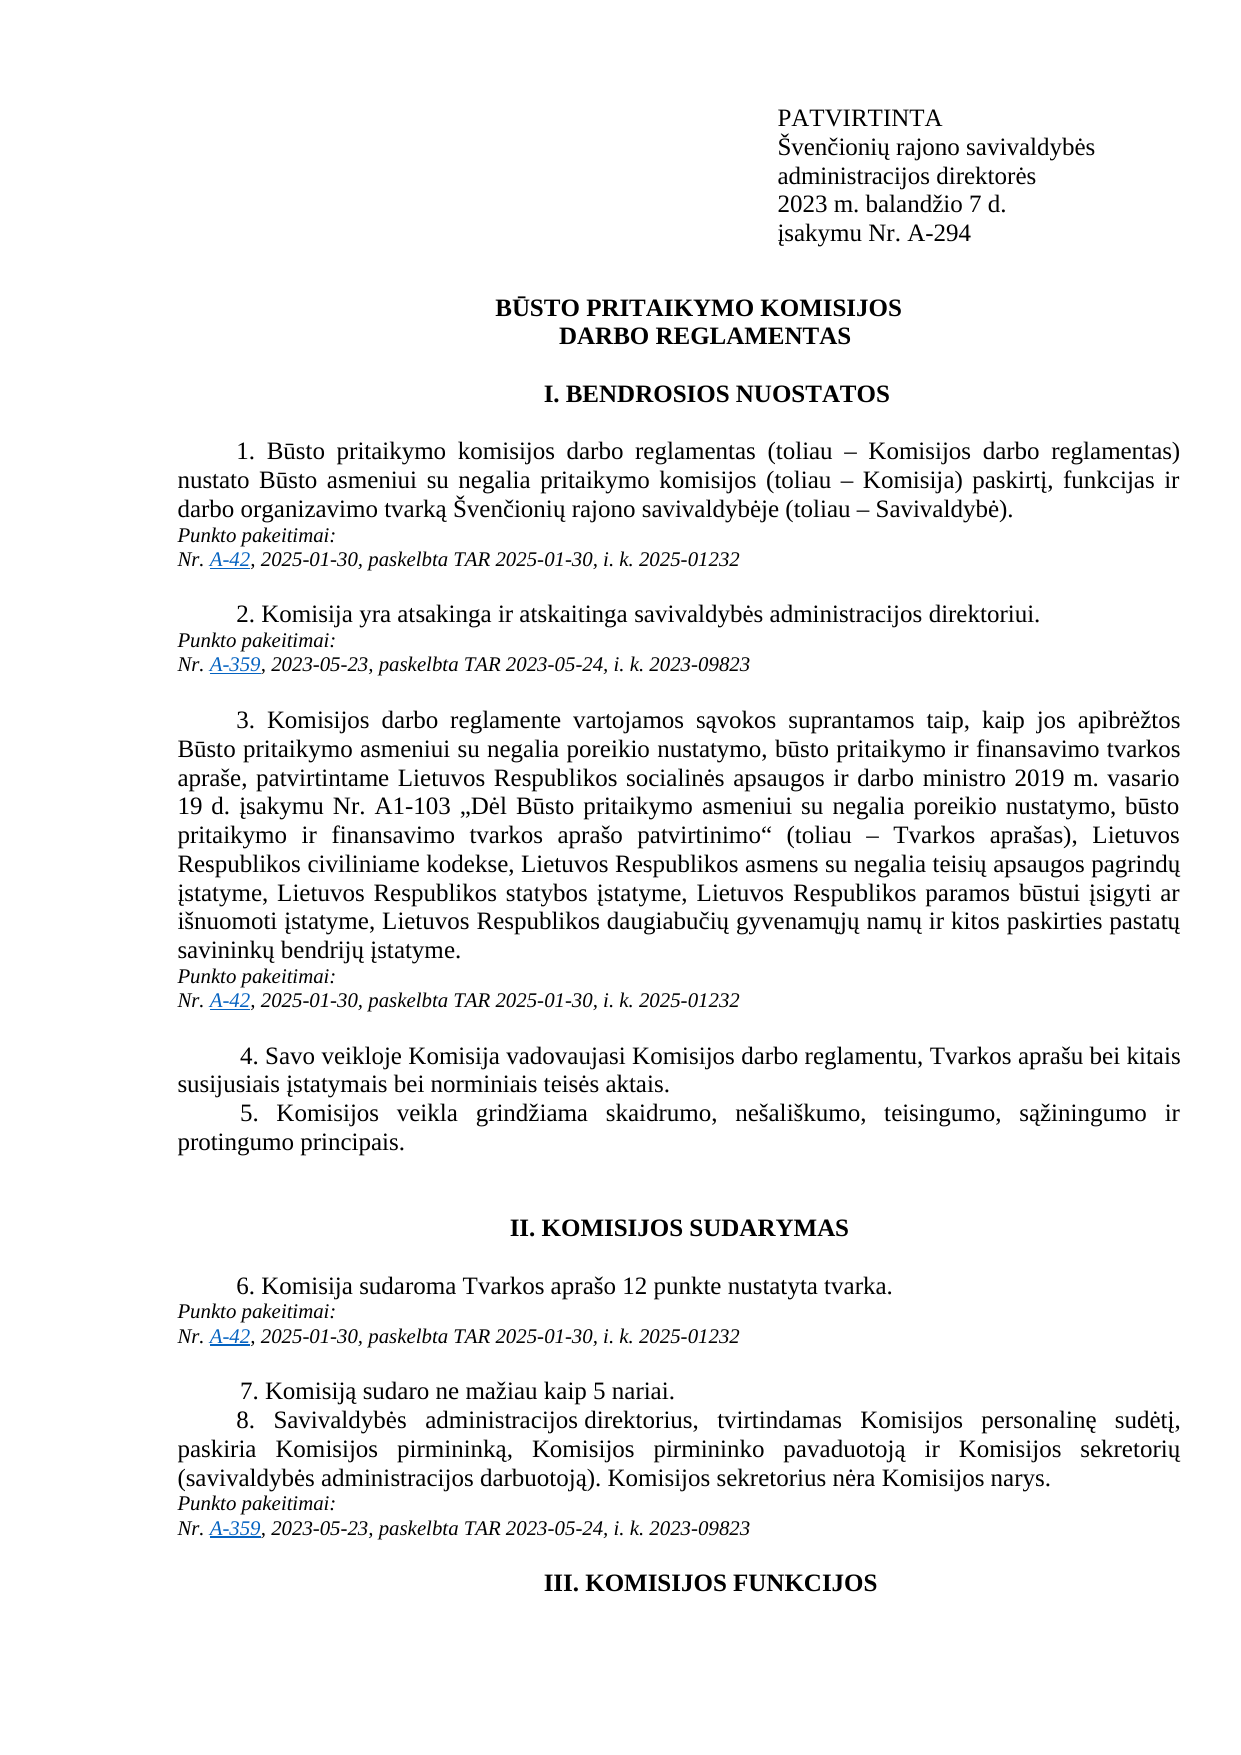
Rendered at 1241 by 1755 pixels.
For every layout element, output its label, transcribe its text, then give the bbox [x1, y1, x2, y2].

text administracijos direktorės [777, 161, 1181, 189]
text Nr. A-42, 2025-01-30, paskelbta TAR 2025-01-30, i. k. 2025-01232 [177, 1323, 1181, 1348]
text įsakymu Nr. A-294 [777, 218, 1181, 247]
text II. komisijos sudarymas [177, 1213, 1181, 1242]
text III. komisijos funkcijos [240, 1568, 1181, 1597]
text DARBO REGLAMENTAS [177, 321, 1181, 350]
text Patvirtinta [777, 103, 1181, 132]
text 2023 m. balandžio 7 d. [777, 189, 1181, 218]
text Punkto pakeitimai: [177, 1491, 1181, 1515]
text 6. Komisija sudaroma Tvarkos aprašo 12 punkte nustatyta tvarka. [177, 1271, 1181, 1299]
text Švenčionių rajono savivaldybės [777, 132, 1181, 161]
text Punkto pakeitimai: [177, 523, 1181, 547]
text Nr. A-42, 2025-01-30, paskelbta TAR 2025-01-30, i. k. 2025-01232 [177, 988, 1181, 1012]
text I. Bendrosios nuostatos [177, 379, 1181, 408]
text 3. Komisijos darbo reglamente vartojamos sąvokos suprantamos taip, kaip jos apibrėžtos Būsto pritaikymo asmeniui su negalia poreikio nustatymo, būsto pritaikymo ir finansavimo tvarkos apraše, patvirtintame Lietuvos Respublikos socialinės apsaugos ir darbo ministro 2019 m. vasario 19 d. įsakymu Nr. A1-103 „Dėl Būsto pritaikymo asmeniui su negalia poreikio nustatymo, būsto pritaikymo ir finansavimo tvarkos aprašo patvirtinimo“ (toliau – Tvarkos aprašas), Lietuvos Respublikos civiliniame kodekse, Lietuvos Respublikos asmens su negalia teisių apsaugos pagrindų įstatyme, Lietuvos Respublikos statybos įstatyme, Lietuvos Respublikos paramos būstui įsigyti ar išnuomoti įstatyme, Lietuvos Respublikos daugiabučių gyvenamųjų namų ir kitos paskirties pastatų savininkų bendrijų įstatyme. [177, 705, 1181, 964]
text 7. Komisiją sudaro ne mažiau kaip 5 nariai. [177, 1376, 1181, 1405]
text Būsto pritaikymo komisijos [177, 293, 1181, 321]
text Punkto pakeitimai: [177, 964, 1181, 988]
text 8. Savivaldybės administracijos direktorius, tvirtindamas Komisijos personalinę sudėtį, paskiria Komisijos pirmininką, Komisijos pirmininko pavaduotoją ir Komisijos sekretorių (savivaldybės administracijos darbuotoją). Komisijos sekretorius nėra Komisijos narys. [177, 1405, 1181, 1491]
text 4. Savo veikloje Komisija vadovaujasi Komisijos darbo reglamentu, Tvarkos aprašu bei kitais susijusiais įstatymais bei norminiais teisės aktais. [177, 1041, 1181, 1098]
text Punkto pakeitimai: [177, 628, 1181, 652]
text 1. Būsto pritaikymo komisijos darbo reglamentas (toliau – Komisijos darbo reglamentas) nustato Būsto asmeniui su negalia pritaikymo komisijos (toliau – Komisija) paskirtį, funkcijas ir darbo organizavimo tvarką Švenčionių rajono savivaldybėje (toliau – Savivaldybė). [177, 436, 1181, 523]
text Nr. A-359, 2023-05-23, paskelbta TAR 2023-05-24, i. k. 2023-09823 [177, 1515, 1181, 1539]
text Nr. A-42, 2025-01-30, paskelbta TAR 2025-01-30, i. k. 2025-01232 [177, 547, 1181, 571]
text Nr. A-359, 2023-05-23, paskelbta TAR 2023-05-24, i. k. 2023-09823 [177, 652, 1181, 676]
text 2. Komisija yra atsakinga ir atskaitinga savivaldybės administracijos direktoriui. [177, 599, 1181, 628]
text Punkto pakeitimai: [177, 1299, 1181, 1323]
text 5. Komisijos veikla grindžiama skaidrumo, nešališkumo, teisingumo, sąžiningumo ir protingumo principais. [177, 1098, 1181, 1156]
